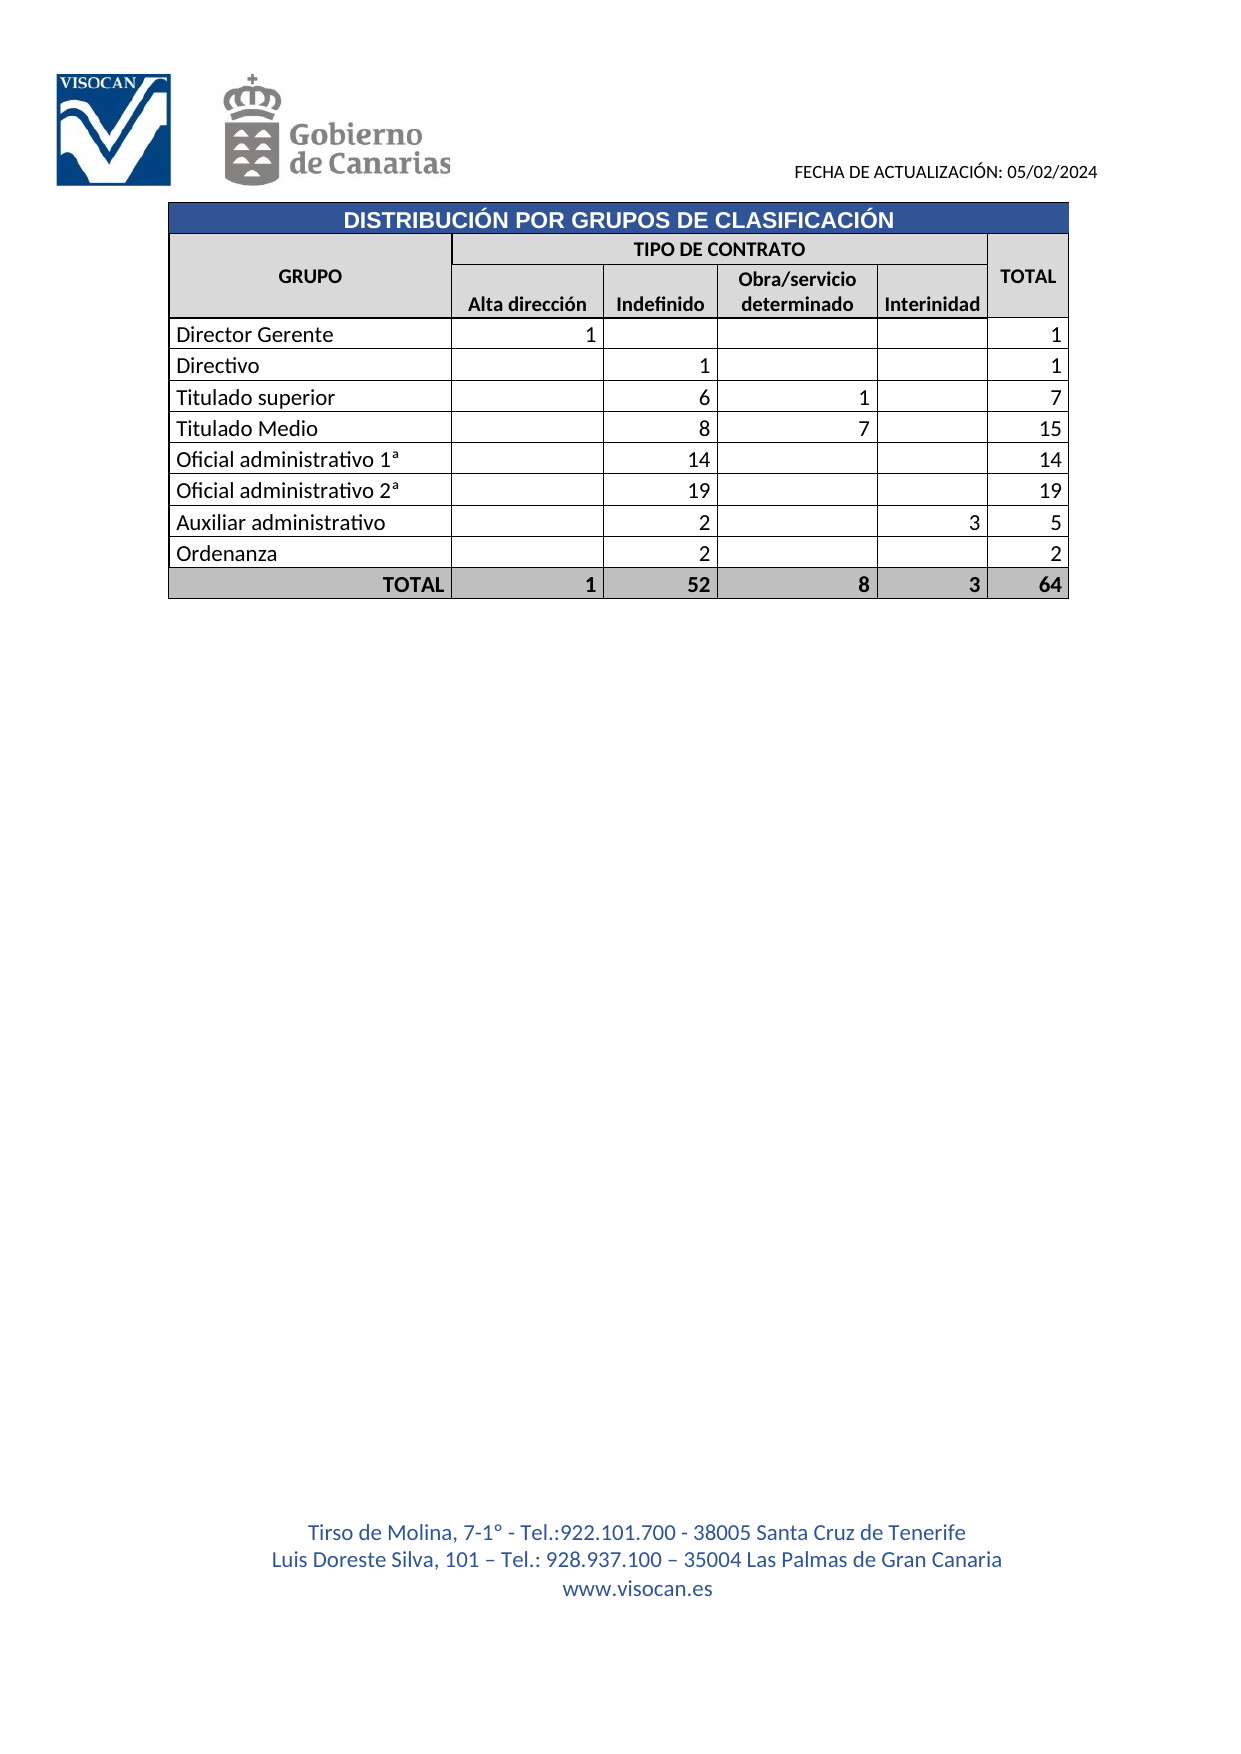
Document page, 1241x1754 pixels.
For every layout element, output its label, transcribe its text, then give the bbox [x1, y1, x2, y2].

table_cell 1 [452, 319, 603, 348]
table_cell 64 [988, 568, 1068, 598]
table_cell [718, 506, 877, 536]
table_cell Oficial administrativo 2ª [170, 474, 451, 504]
table_cell Indefinido [604, 265, 717, 317]
table_cell 6 [604, 381, 717, 411]
table_cell [452, 474, 603, 504]
table_cell 1 [452, 568, 603, 598]
table_cell [452, 506, 603, 536]
table_cell Ordenanza [170, 537, 451, 567]
table_cell 1 [988, 349, 1068, 379]
table_cell 1 [718, 381, 877, 411]
table_cell [878, 537, 987, 567]
table_cell 2 [988, 537, 1068, 567]
table_cell [452, 381, 603, 411]
table_cell TOTAL [169, 568, 451, 598]
table_cell 7 [718, 412, 877, 442]
table_cell [718, 474, 877, 504]
table_cell [718, 443, 877, 473]
table_cell 8 [604, 412, 717, 442]
table_cell 5 [988, 506, 1068, 536]
table_cell Interinidad [878, 265, 987, 317]
table_cell 2 [604, 537, 717, 567]
table_header DISTRIBUCIÓN POR GRUPOS DE CLASIFICACIÓN [169, 203, 1069, 233]
table_cell Titulado Medio [170, 412, 451, 442]
table_cell TIPO DE CONTRATO [453, 234, 987, 264]
table_cell [878, 443, 987, 473]
table_cell [878, 412, 987, 442]
table_cell Alta dirección [452, 265, 603, 317]
table_cell [878, 381, 987, 411]
table_cell [718, 537, 877, 567]
table_cell [452, 443, 603, 473]
table_cell Titulado superior [170, 381, 451, 411]
table_cell Obra/servicio determinado [718, 265, 877, 317]
table_cell 8 [718, 568, 877, 598]
table_cell [604, 319, 717, 348]
table_cell [452, 412, 603, 442]
table_cell [718, 319, 877, 348]
table_cell [452, 537, 603, 567]
table_cell GRUPO [170, 234, 451, 317]
table_cell Directivo [170, 349, 451, 379]
table_cell 15 [988, 412, 1068, 442]
table_cell Oficial administrativo 1ª [170, 443, 451, 473]
table_cell 7 [988, 381, 1068, 411]
table_cell 52 [604, 568, 717, 598]
table_cell [878, 474, 987, 504]
table_cell [718, 349, 877, 379]
table_cell 1 [988, 318, 1068, 348]
table_cell [878, 349, 987, 379]
table_cell 19 [988, 474, 1068, 504]
table_cell 1 [604, 349, 717, 379]
table_cell [452, 349, 603, 379]
table_cell 14 [988, 443, 1068, 473]
table_cell 14 [604, 443, 717, 473]
table_cell 3 [878, 568, 987, 598]
table_cell 19 [604, 474, 717, 504]
table_cell Director Gerente [170, 319, 451, 348]
table_cell [878, 319, 987, 348]
table_cell Auxiliar administrativo [170, 506, 451, 536]
table_cell TOTAL [988, 234, 1068, 317]
table_cell 3 [878, 506, 987, 536]
table_cell 2 [604, 506, 717, 536]
